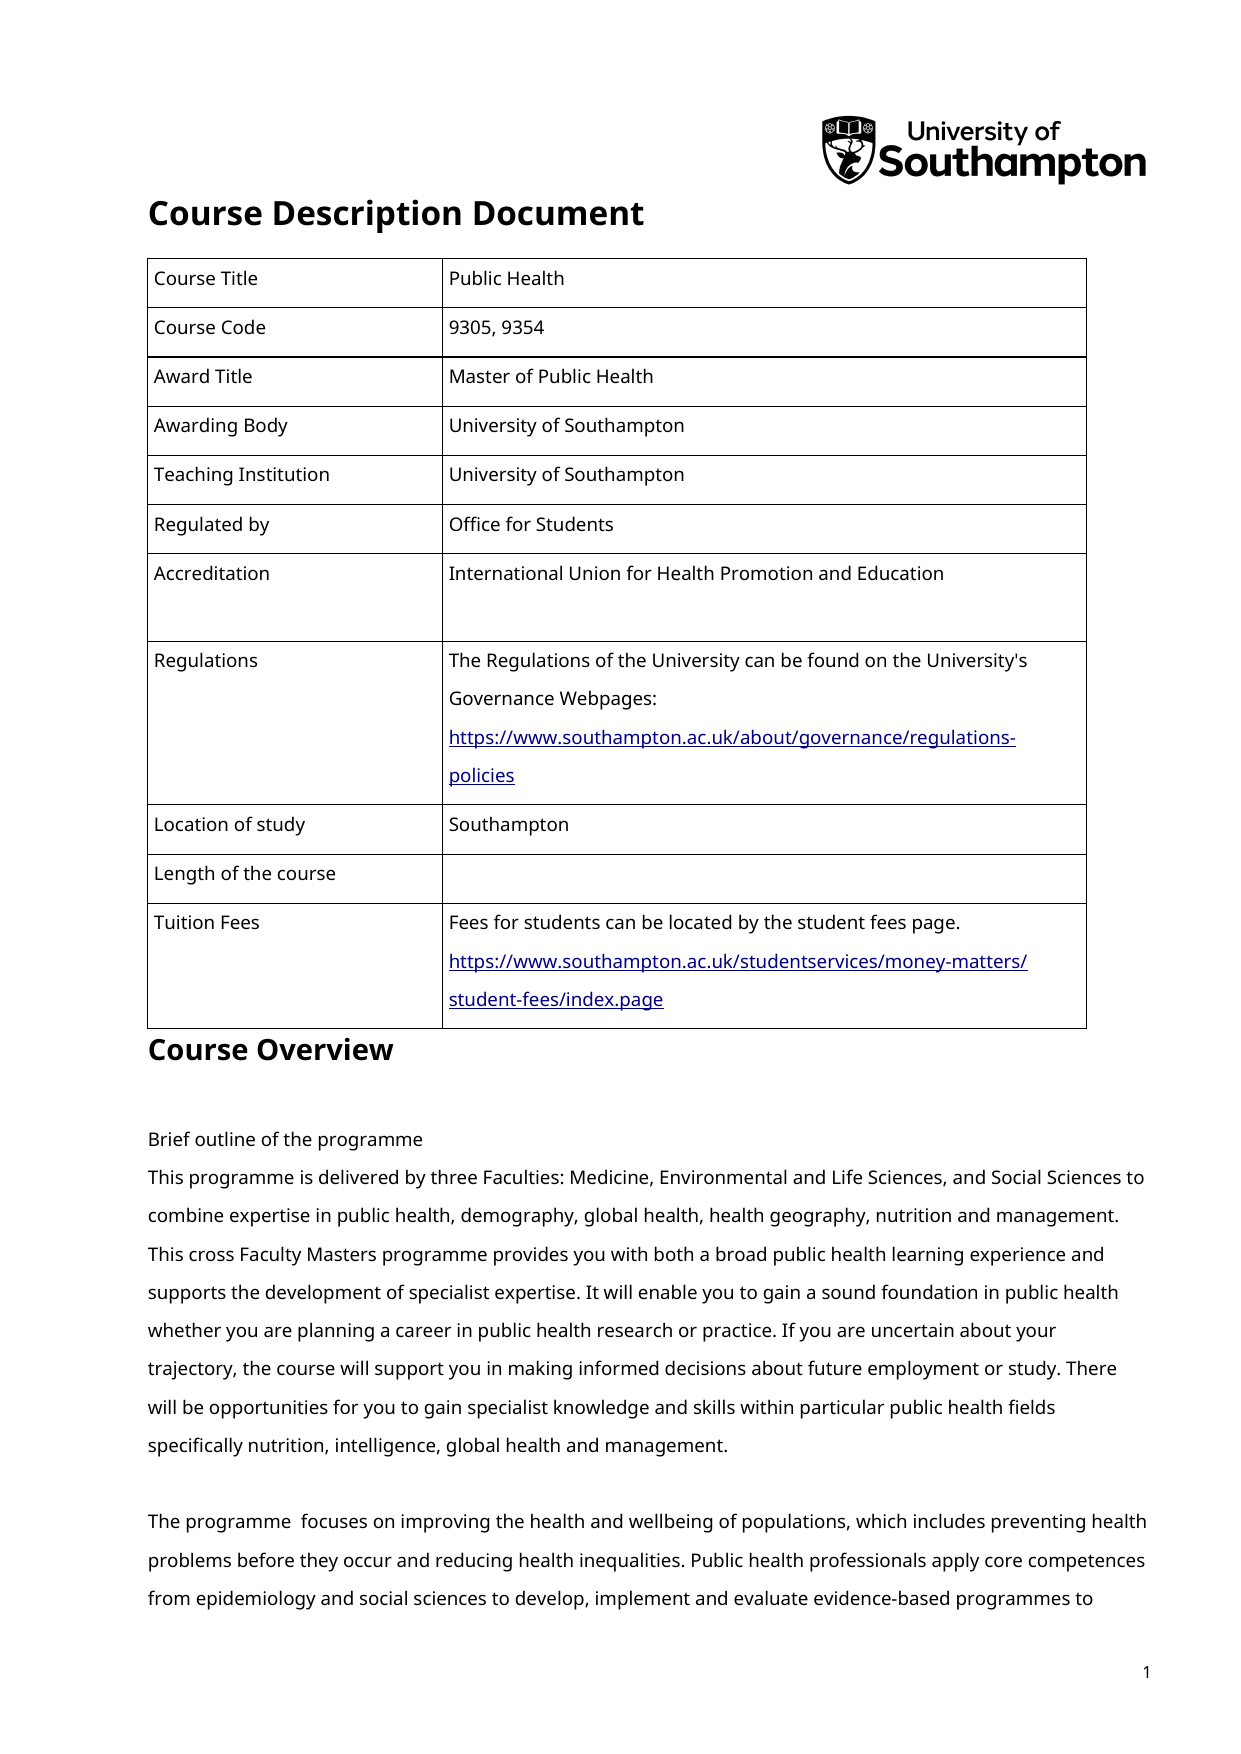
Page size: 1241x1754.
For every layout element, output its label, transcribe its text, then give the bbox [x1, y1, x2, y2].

table_header Public Health [443, 259, 1086, 307]
table_cell Regulated by [148, 505, 442, 553]
table_cell University of Southampton [443, 407, 1086, 455]
table_cell [443, 855, 1086, 903]
subtitle Course Overview [148, 1029, 1152, 1069]
table_cell Regulations [148, 642, 442, 804]
text Brief outline of the programme This programme is delivered by three Faculties: Medicine, Environmental and Life Sciences, and Social Sciences to combine expertise in public health, demography, global health, health geography, nutrition and management. This cross Faculty Masters programme provides you with both a broad public health learning experience and supports the development of specialist expertise. It will enable you to gain a sound foundation in public health whether you are planning a career in public health research or practice. If you are uncertain about your trajectory, the course will support you in making informed decisions about future employment or study. There will be opportunities for you to gain specialist knowledge and skills within particular public health fields specifically nutrition, intelligence, global health and management. The programme focuses on improving the health and wellbeing of populations, which includes preventing health problems before they occur and reducing health inequalities. Public health professionals apply core competences from epidemiology and social sciences to develop, implement and evaluate evidence-based programmes to [148, 1126, 1152, 1611]
table_cell Accreditation [148, 554, 442, 641]
table_cell Office for Students [443, 505, 1086, 553]
table_cell Awarding Body [148, 407, 442, 455]
table_cell Location of study [148, 805, 442, 853]
table_cell 9305, 9354 [443, 308, 1086, 356]
table_cell Teaching Institution [148, 456, 442, 504]
table_cell Southampton [443, 805, 1086, 853]
table_cell Master of Public Health [443, 358, 1086, 406]
table_cell Award Title [148, 358, 442, 406]
table_cell Tuition Fees [148, 904, 442, 1028]
subtitle Course Description Document [148, 190, 1152, 235]
table_cell Fees for students can be located by the student fees page. https://www.southampton.ac.uk/studentservices/money-matters/student-fees/index.page [443, 904, 1086, 1028]
table_cell International Union for Health Promotion and Education [443, 554, 1086, 641]
table_cell The Regulations of the University can be found on the University's Governance Webpages: https://www.southampton.ac.uk/about/governance/regulations-policies [443, 642, 1086, 804]
table_cell University of Southampton [443, 456, 1086, 504]
table_cell Length of the course [148, 855, 442, 903]
table_header Course Title [148, 259, 442, 307]
table_cell Course Code [148, 308, 442, 356]
